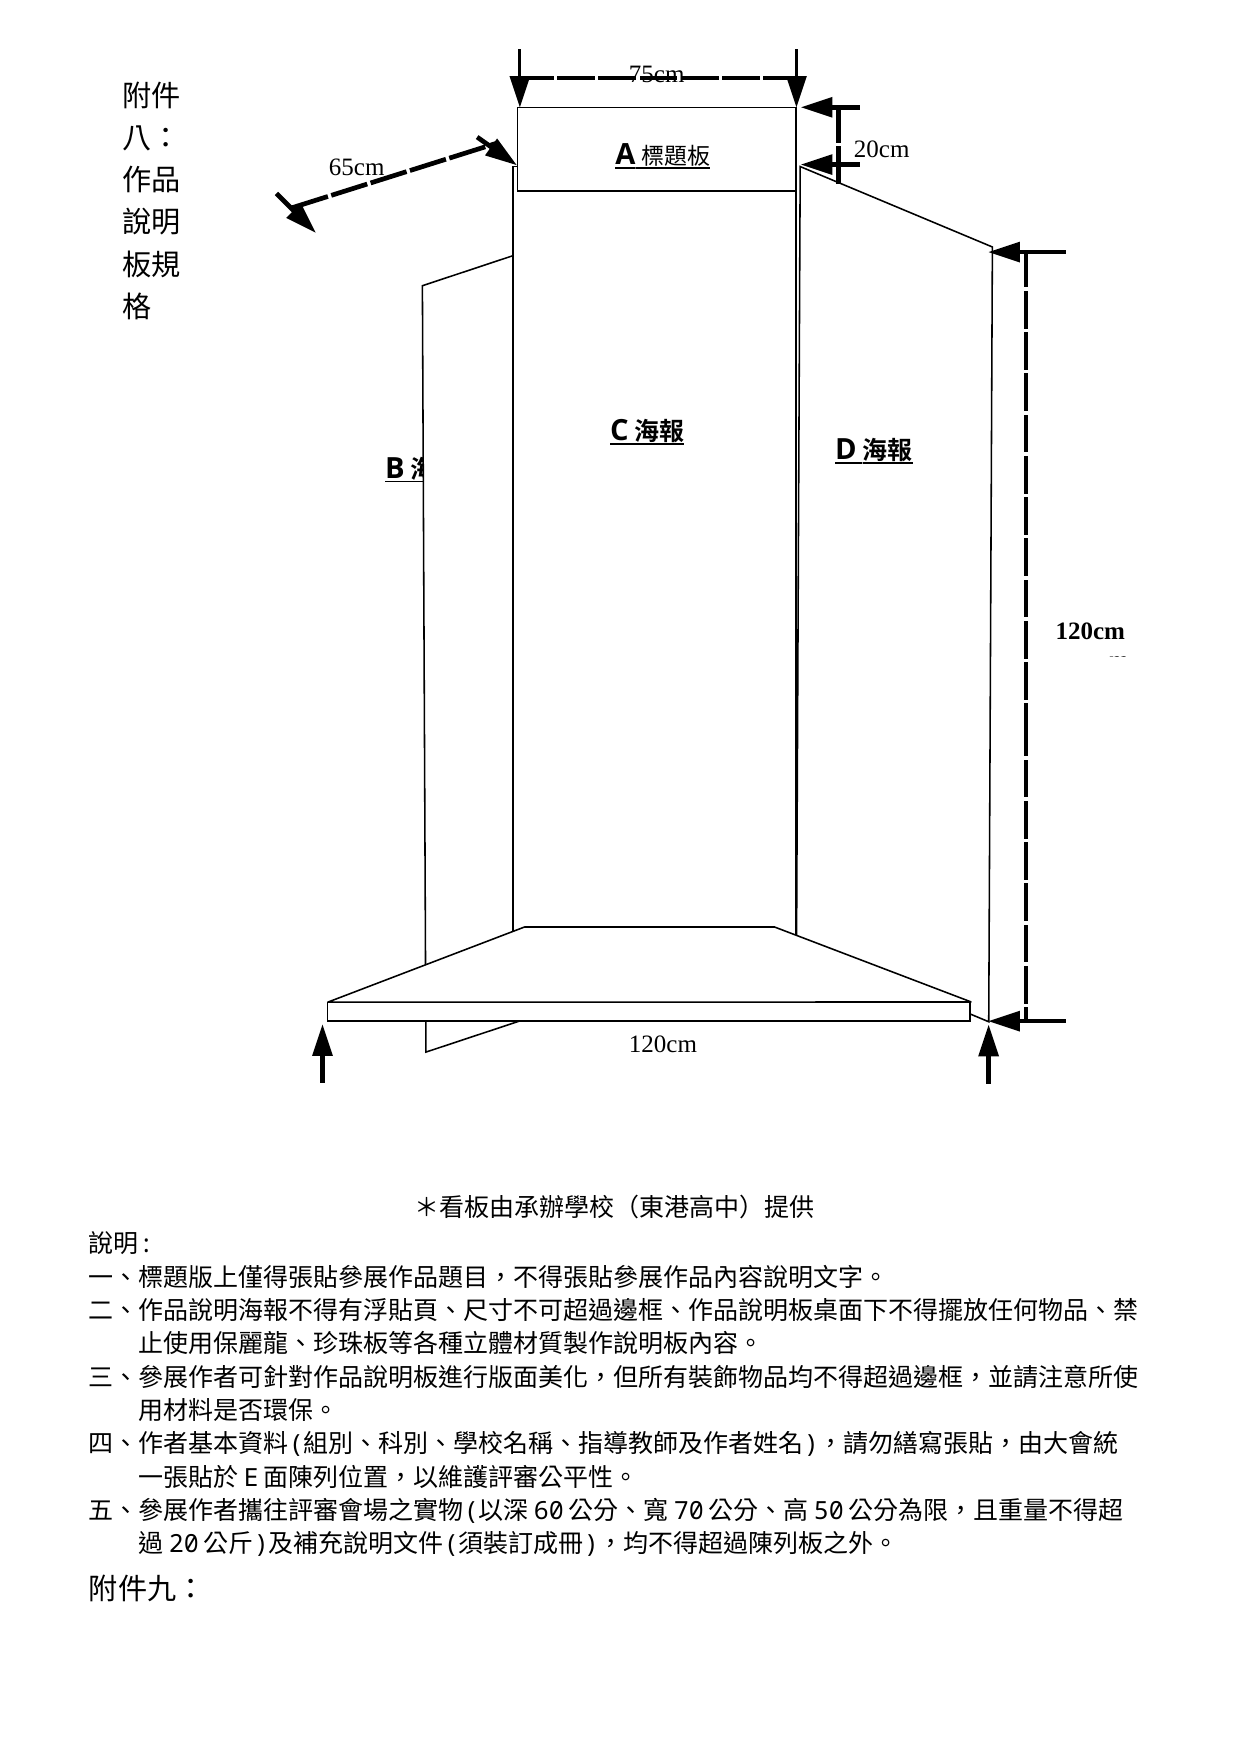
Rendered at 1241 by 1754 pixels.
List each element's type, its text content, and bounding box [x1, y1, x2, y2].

text 附件九： [89, 1559, 1140, 1609]
subtitle A標題板 [615, 134, 772, 173]
text 120cm [629, 1029, 711, 1057]
text 三、參展作者可針對作品說明板進行版面美化，但所有裝飾物品均不得超過邊框，並請注意所使用材料是否環保。 [89, 1359, 1140, 1426]
text 一、標題版上僅得張貼參展作品題目，不得張貼參展作品內容說明文字。 [89, 1259, 1140, 1293]
text 120cmm [1055, 616, 1133, 657]
text 75cm [629, 59, 692, 87]
text ＊看板由承辦學校（東港高中）提供 [89, 1176, 1140, 1226]
subtitle B海報 [385, 482, 422, 487]
text 二、作品說明海報不得有浮貼頁、尺寸不可超過邊框、作品說明板桌面下不得擺放任何物品、禁止使用保麗龍、珍珠板等各種立體材質製作說明板內容。 [89, 1293, 1140, 1359]
subtitle B海報 [385, 447, 422, 481]
subtitle D海報 [835, 428, 955, 468]
text 五、參展作者攜往評審會場之實物(以深60公分、寬70公分、高50公分為限，且重量不得超過20公斤)及補充說明文件(須裝訂成冊)，均不得超過陳列板之外。 [89, 1493, 1140, 1559]
subtitle C海報 [610, 410, 711, 449]
text 附件八：作品說明板規格 [122, 72, 205, 326]
text 65cm [329, 152, 392, 181]
text 20cm [854, 134, 917, 162]
text 說明: [89, 1226, 1140, 1259]
text 四、作者基本資料(組別、科別、學校名稱、指導教師及作者姓名)，請勿繕寫張貼，由大會統一張貼於E面陳列位置，以維護評審公平性。 [89, 1426, 1140, 1493]
